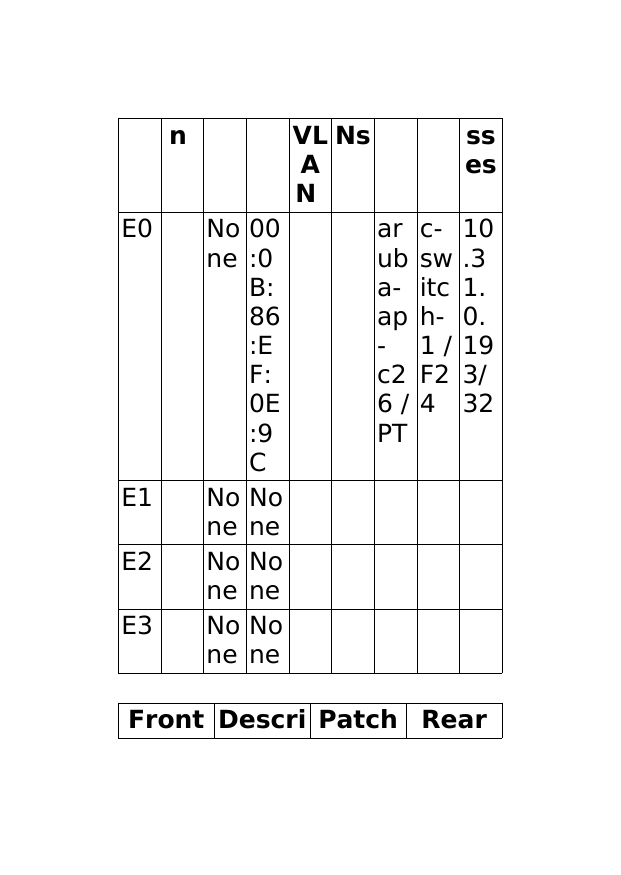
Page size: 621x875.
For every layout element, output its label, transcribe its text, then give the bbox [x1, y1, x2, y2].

table_cell [460, 481, 502, 544]
table_cell [332, 481, 374, 544]
table_header n [162, 119, 203, 212]
table_header VLAN [290, 119, 331, 212]
table_cell 10.31.0.193/32 [460, 213, 502, 480]
table_cell [460, 545, 502, 608]
table_cell E3 [119, 610, 161, 673]
table_cell [375, 481, 417, 544]
table_cell E1 [119, 481, 161, 544]
table_cell [375, 545, 417, 608]
table_header Patch [311, 704, 406, 738]
table_cell None [204, 545, 246, 608]
table_header [418, 119, 459, 212]
table_cell [375, 610, 417, 673]
table_cell [162, 213, 203, 480]
table_cell None [204, 213, 246, 480]
table_cell [162, 545, 203, 608]
table_cell [290, 481, 331, 544]
table_header Descri [215, 704, 310, 738]
table_cell [332, 610, 374, 673]
table_cell aruba-ap-c26 / PT [375, 213, 417, 480]
table_cell [332, 213, 374, 480]
table_cell None [247, 610, 289, 673]
table_header [204, 119, 246, 212]
table_cell None [204, 610, 246, 673]
table_cell [290, 213, 331, 480]
table_cell E0 [119, 213, 161, 480]
table_cell [418, 545, 459, 608]
table_cell 00:0B:86:EF:0E:9C [247, 213, 289, 480]
table_cell [290, 610, 331, 673]
table_cell [332, 545, 374, 608]
table_cell None [247, 545, 289, 608]
table_cell None [247, 481, 289, 544]
table_cell [418, 481, 459, 544]
table_header sses [460, 119, 502, 212]
table_cell None [204, 481, 246, 544]
table_cell c-switch-1 / F24 [418, 213, 459, 480]
table_header [247, 119, 289, 212]
table_cell [460, 610, 502, 673]
table_cell [418, 610, 459, 673]
table_header Ns [332, 119, 374, 212]
table_header Rear [407, 704, 502, 738]
table_header [119, 119, 161, 212]
table_cell E2 [119, 545, 161, 608]
table_cell [290, 545, 331, 608]
table_header [375, 119, 417, 212]
table_cell [162, 481, 203, 544]
table_cell [162, 610, 203, 673]
table_header Front [119, 704, 214, 738]
